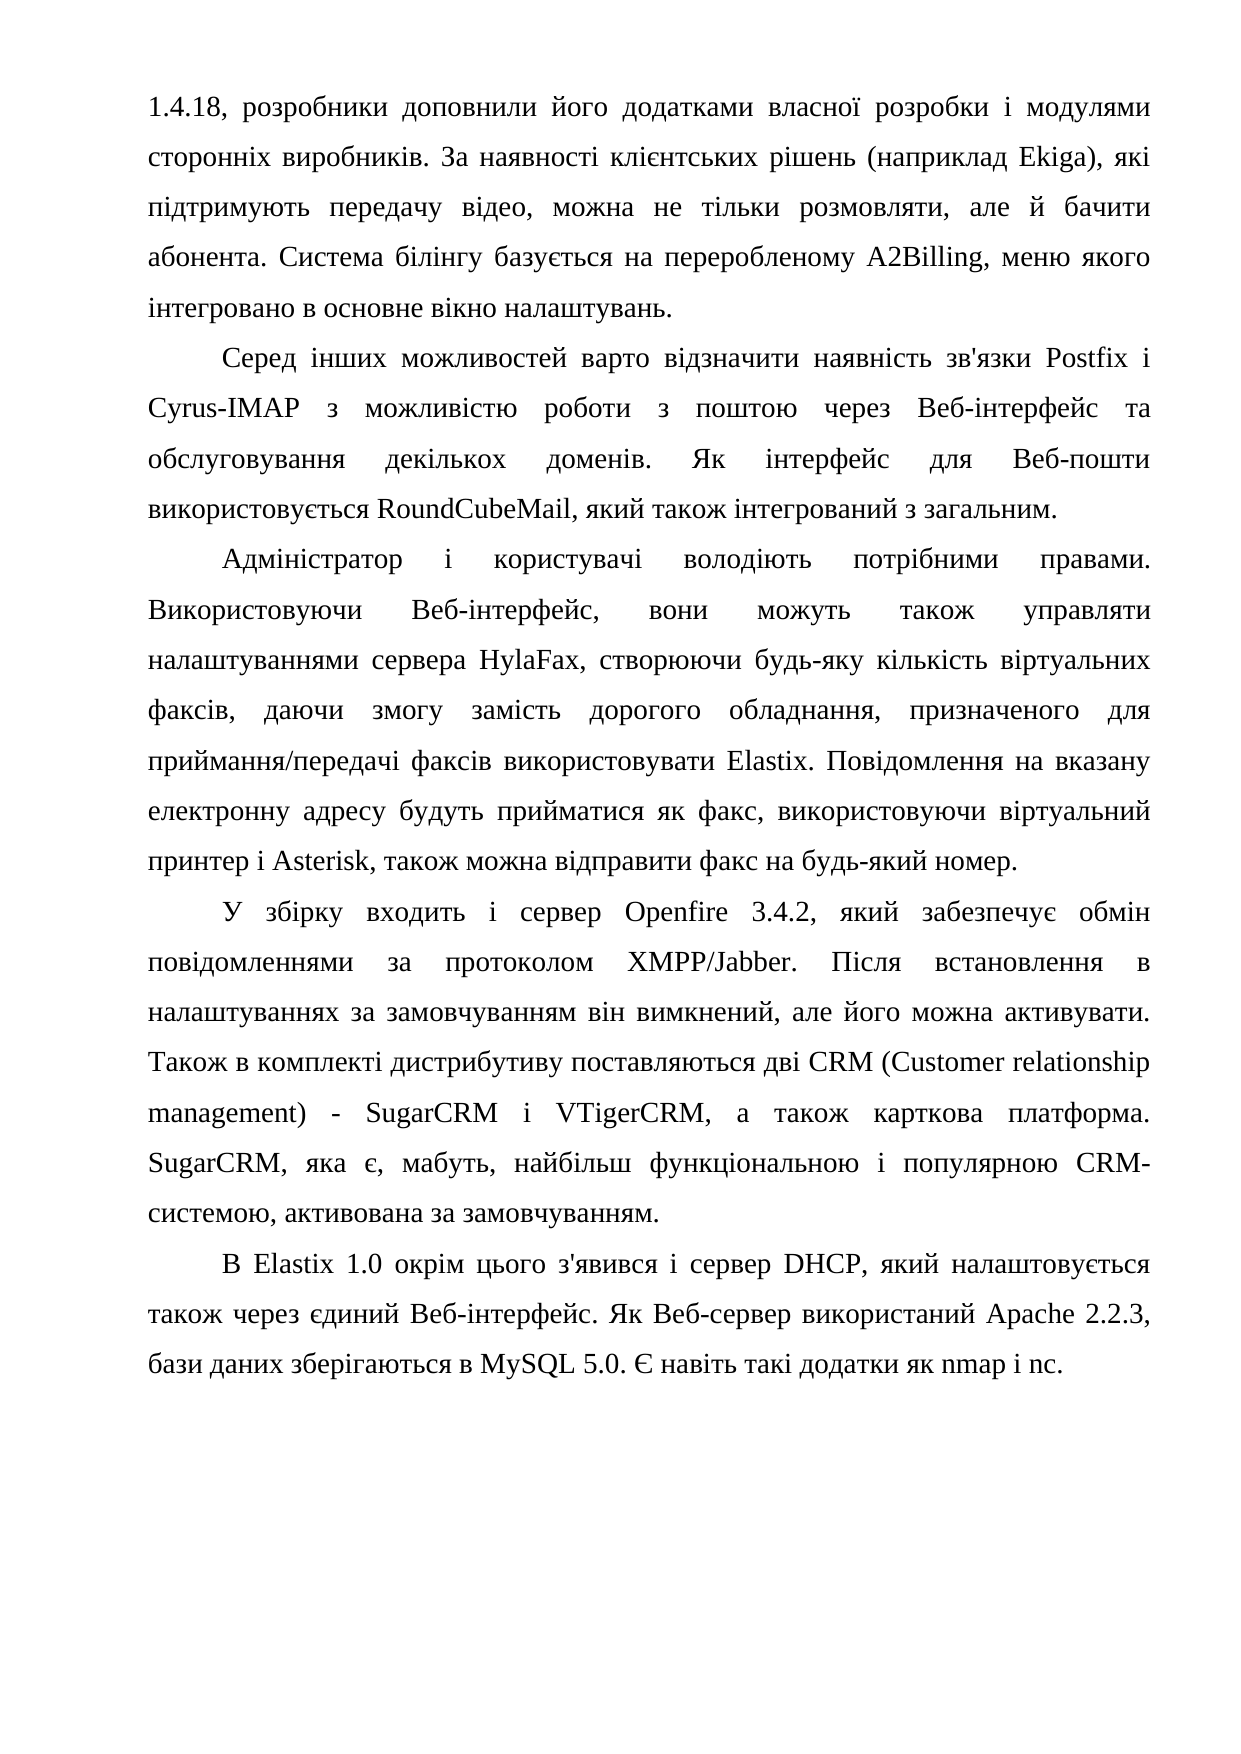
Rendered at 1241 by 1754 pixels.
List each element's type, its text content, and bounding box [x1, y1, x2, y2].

text В Elastix 1.0 окрім цього з'явився і сервер DHCP, який налаштовується також через єдиний Веб-інтерфейс. Як Веб-сервер використаний Apache 2.2.3, бази даних зберігаються в MySQL 5.0. Є навіть такі додатки як nmap і nc. [148, 1246, 1152, 1380]
text У збірку входить і сервер Openfire 3.4.2, який забезпечує обмін повідомленнями за протоколом XMPP/Jabber. Після встановлення в налаштуваннях за замовчуванням він вимкнений, але його можна активувати. Також в комплекті дистрибутиву поставляються дві CRM (Customer relationship management) - SugarCRM і VTigerCRM, а також карткова платформа. SugarCRM, яка є, мабуть, найбільш функціональною і популярною CRM-системою, активована за замовчуванням. [148, 894, 1152, 1229]
text Адміністратор і користувачі володіють потрібними правами. Використовуючи Веб-інтерфейс, вони можуть також управляти налаштуваннями сервера HylaFax, створюючи будь-яку кількість віртуальних факсів, даючи змогу замість дорогого обладнання, призначеного для приймання/передачі факсів використовувати Elastix. Повідомлення на вказану електронну адресу будуть прийматися як факс, використовуючи віртуальний принтер і Asterisk, також можна відправити факс на будь-який номер. [148, 541, 1152, 877]
text Серед інших можливостей варто відзначити наявність зв'язки Postfix і Cyrus-IMAP з можливістю роботи з поштою через Веб-інтерфейс та обслуговування декількох доменів. Як інтерфейс для Веб-пошти використовується RoundCubeMail, який також інтегрований з загальним. [148, 340, 1152, 525]
text 1.4.18, розробники доповнили його додатками власної розробки і модулями сторонніх виробників. За наявності клієнтських рішень (наприклад Ekiga), які підтримують передачу відео, можна не тільки розмовляти, але й бачити абонента. Система білінгу базується на переробленому A2Billing, меню якого інтегровано в основне вікно налаштувань. [148, 89, 1152, 323]
